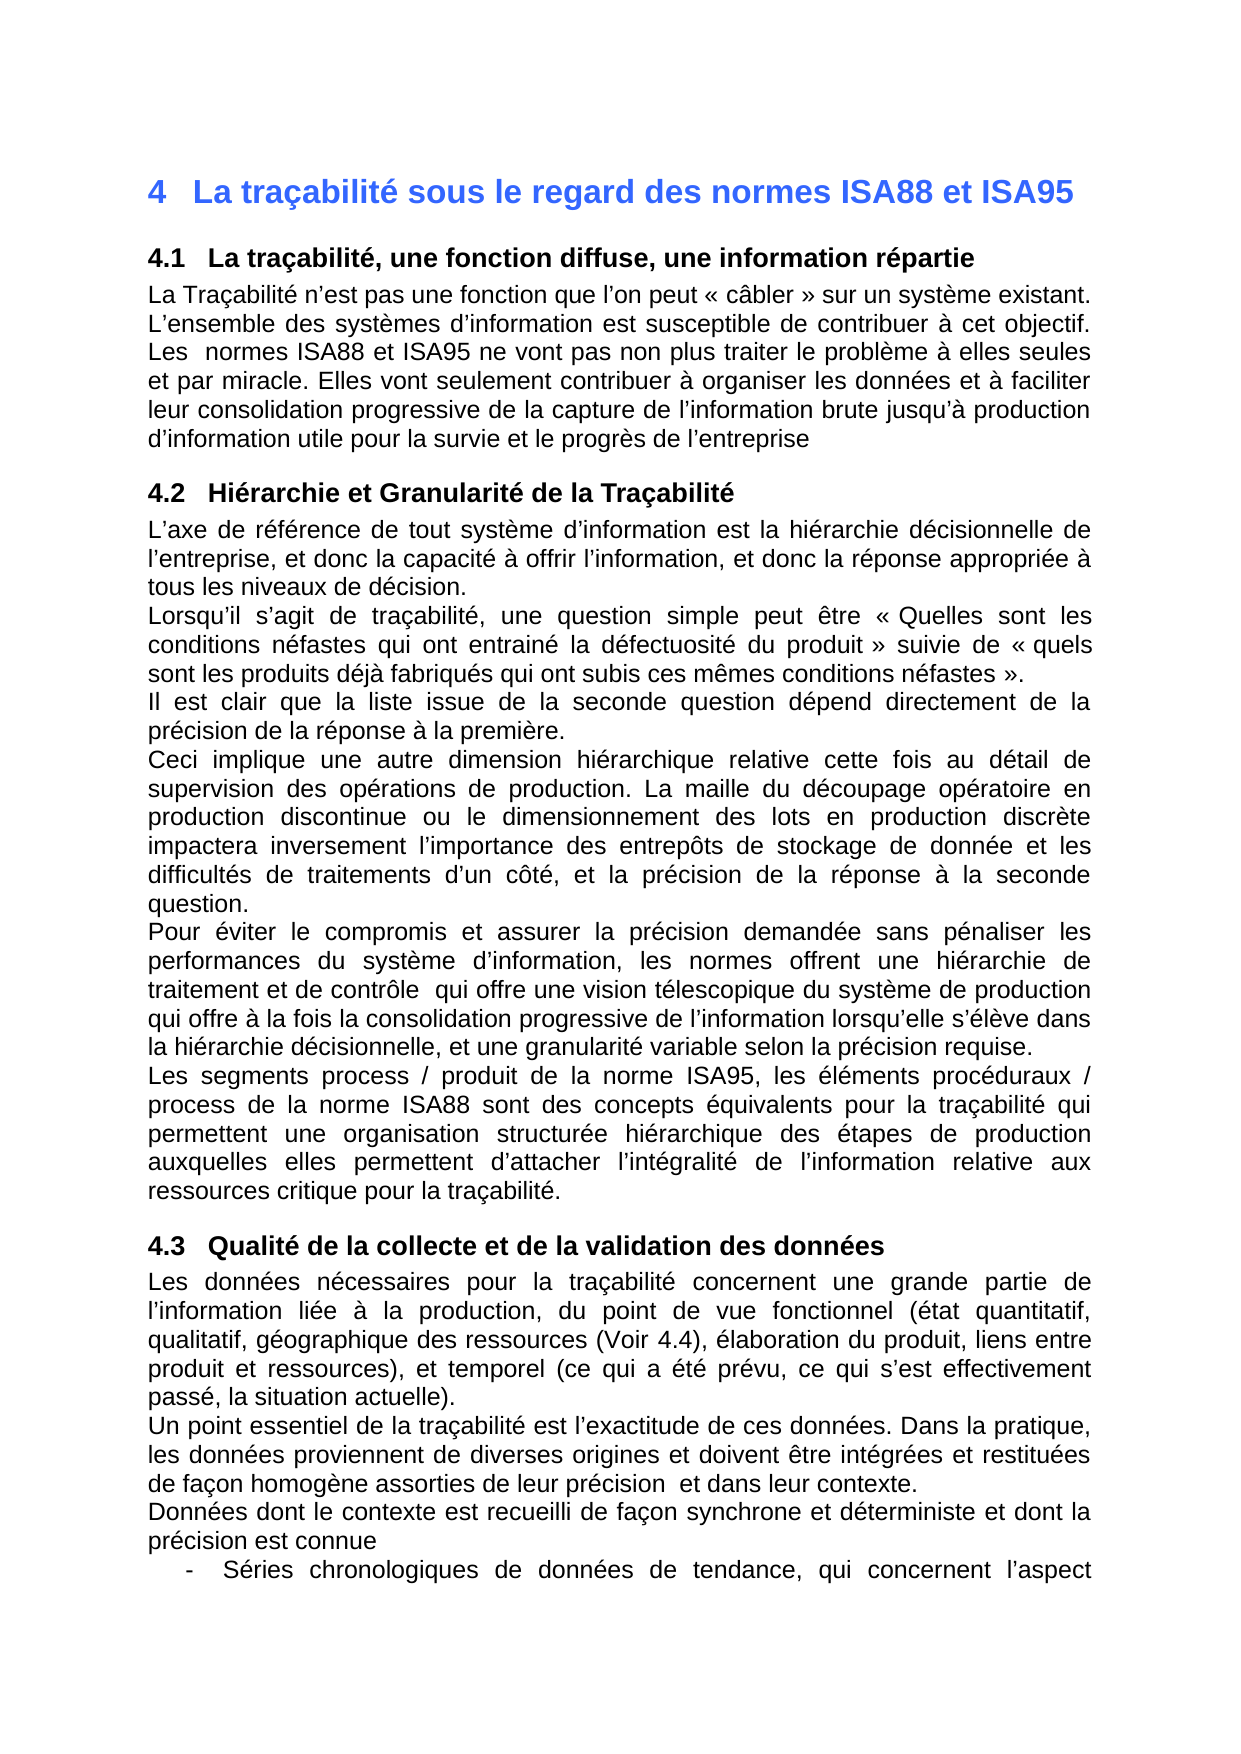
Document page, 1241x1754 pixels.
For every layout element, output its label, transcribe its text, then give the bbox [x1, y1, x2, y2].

text Ceci implique une autre dimension hiérarchique relative cette fois au détail de supervision des opérations de production. La maille du découpage opératoire en production discontinue ou le dimensionnement des lots en production discrète impactera inversement l’importance des entrepôts de stockage de donnée et les difficultés de traitements d’un côté, et la précision de la réponse à la seconde question. [148, 745, 1093, 917]
subtitle Hiérarchie et Granularité de la Traçabilité [148, 477, 1093, 508]
text Un point essentiel de la traçabilité est l’exactitude de ces données. Dans la pratique, les données proviennent de diverses origines et doivent être intégrées et restituées de façon homogène assorties de leur précision et dans leur contexte. [148, 1411, 1093, 1497]
text Il est clair que la liste issue de la seconde question dépend directement de la précision de la réponse à la première. [148, 687, 1093, 745]
text L’ensemble des systèmes d’information est susceptible de contribuer à cet objectif. Les normes ISA88 et ISA95 ne vont pas non plus traiter le problème à elles seules et par miracle. Elles vont seulement contribuer à organiser les données et à faciliter leur consolidation progressive de la capture de l’information brute jusqu’à production d’information utile pour la survie et le progrès de l’entreprise [148, 308, 1093, 452]
text La Traçabilité n’est pas une fonction que l’on peut « câbler » sur un système existant. [148, 280, 1093, 308]
text L’axe de référence de tout système d’information est la hiérarchie décisionnelle de l’entreprise, et donc la capacité à offrir l’information, et donc la réponse appropriée à tous les niveaux de décision. [148, 515, 1093, 601]
subtitle Qualité de la collecte et de la validation des données [148, 1230, 1093, 1261]
text Les données nécessaires pour la traçabilité concernent une grande partie de l’information liée à la production, du point de vue fonctionnel (état quantitatif, qualitatif, géographique des ressources (Voir 4.4), élaboration du produit, liens entre produit et ressources), et temporel (ce qui a été prévu, ce qui s’est effectivement passé, la situation actuelle). [148, 1267, 1093, 1411]
subtitle La traçabilité sous le regard des normes ISA88 et ISA95 [148, 173, 1093, 211]
text Données dont le contexte est recueilli de façon synchrone et déterministe et dont la précision est connue [148, 1497, 1093, 1555]
text Pour éviter le compromis et assurer la précision demandée sans pénaliser les performances du système d’information, les normes offrent une hiérarchie de traitement et de contrôle qui offre une vision télescopique du système de production qui offre à la fois la consolidation progressive de l’information lorsqu’elle s’élève dans la hiérarchie décisionnelle, et une granularité variable selon la précision requise. [148, 917, 1093, 1061]
list Séries chronologiques de données de tendance, qui concernent l’aspect [185, 1555, 1093, 1583]
subtitle La traçabilité, une fonction diffuse, une information répartie [148, 242, 1093, 273]
text Les segments process / produit de la norme ISA95, les éléments procéduraux / process de la norme ISA88 sont des concepts équivalents pour la traçabilité qui permettent une organisation structurée hiérarchique des étapes de production auxquelles elles permettent d’attacher l’intégralité de l’information relative aux ressources critique pour la traçabilité. [148, 1061, 1093, 1205]
text Lorsqu’il s’agit de traçabilité, une question simple peut être « Quelles sont les conditions néfastes qui ont entrainé la défectuosité du produit » suivie de « quels sont les produits déjà fabriqués qui ont subis ces mêmes conditions néfastes ». [148, 601, 1093, 687]
